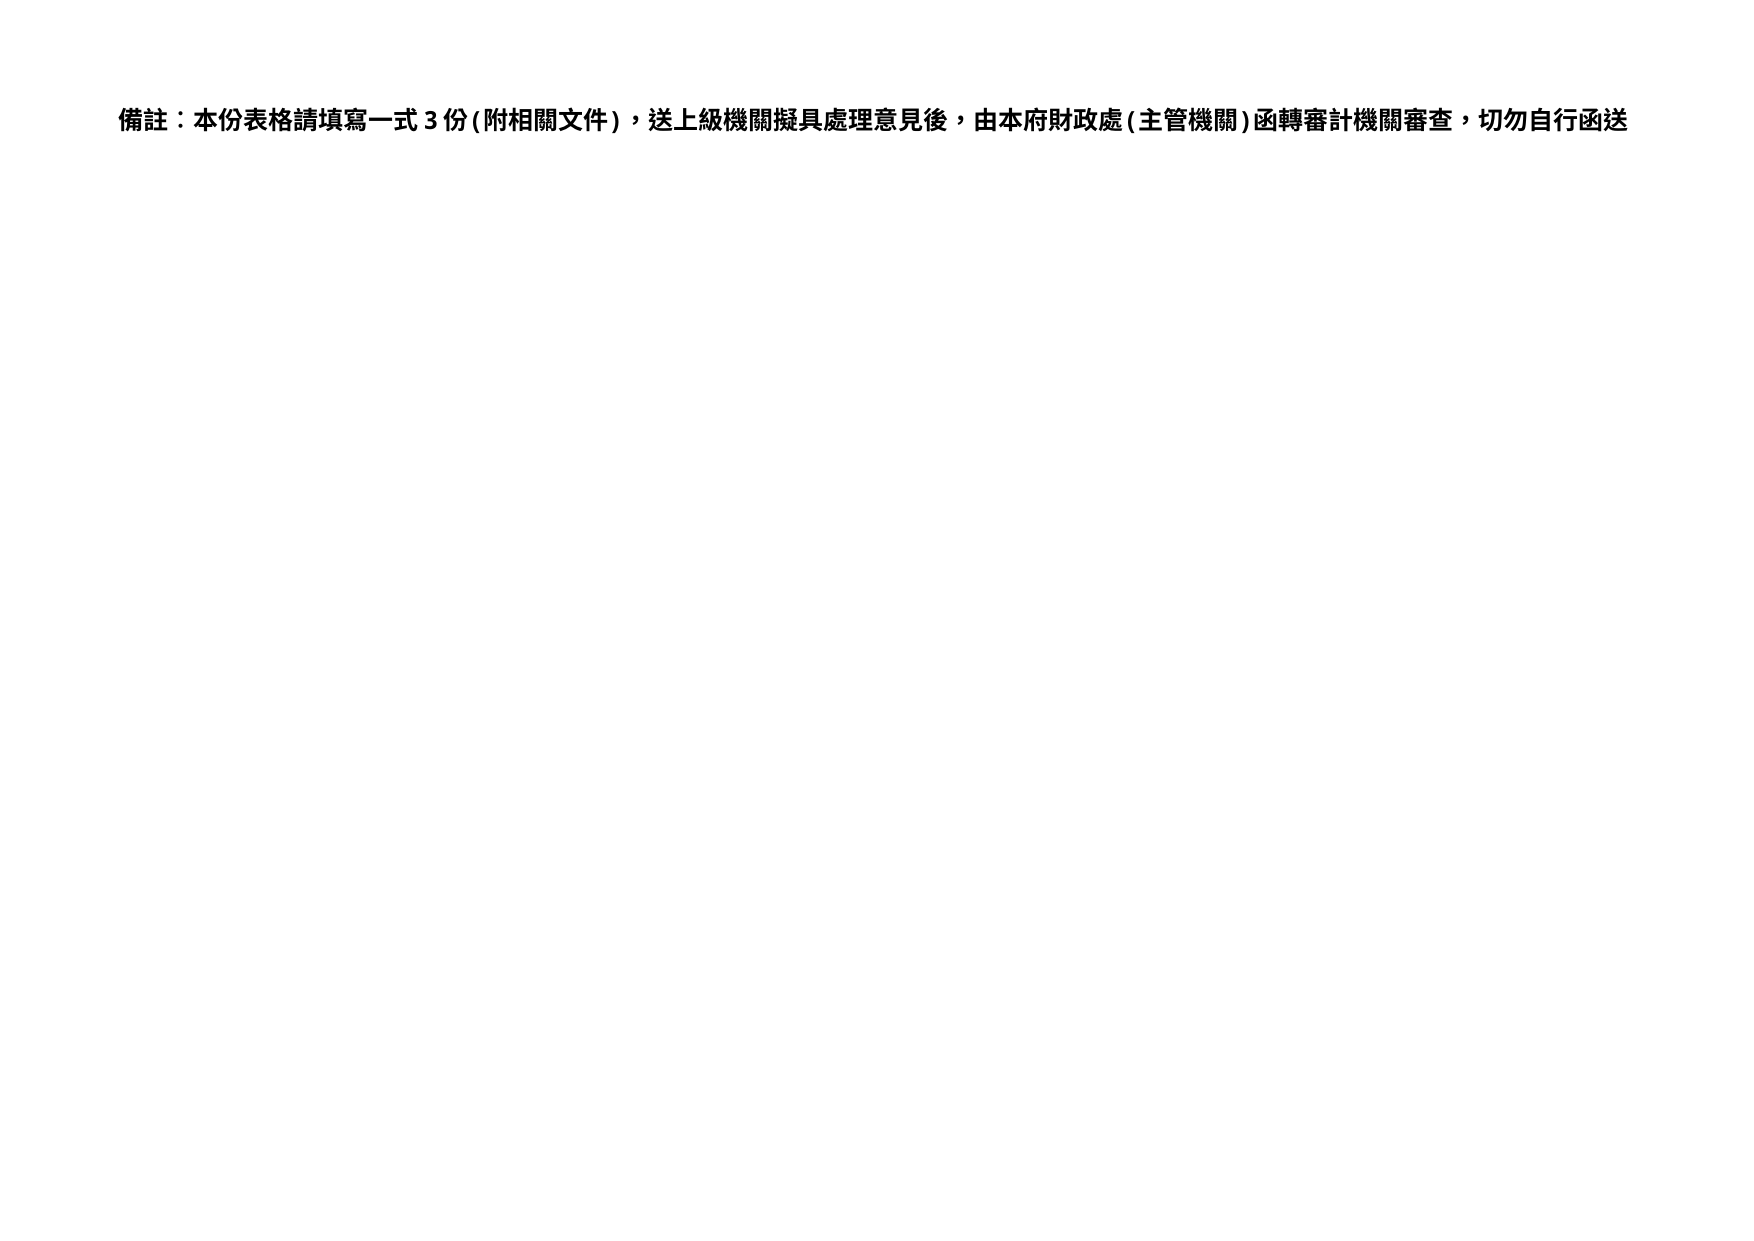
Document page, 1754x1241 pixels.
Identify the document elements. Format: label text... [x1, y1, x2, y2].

text 備註︰本份表格請填寫一式3份(附相關文件)，送上級機關擬具處理意見後，由本府財政處(主管機關)函轉審計機關審查，切勿自行函送 [118, 100, 1636, 137]
